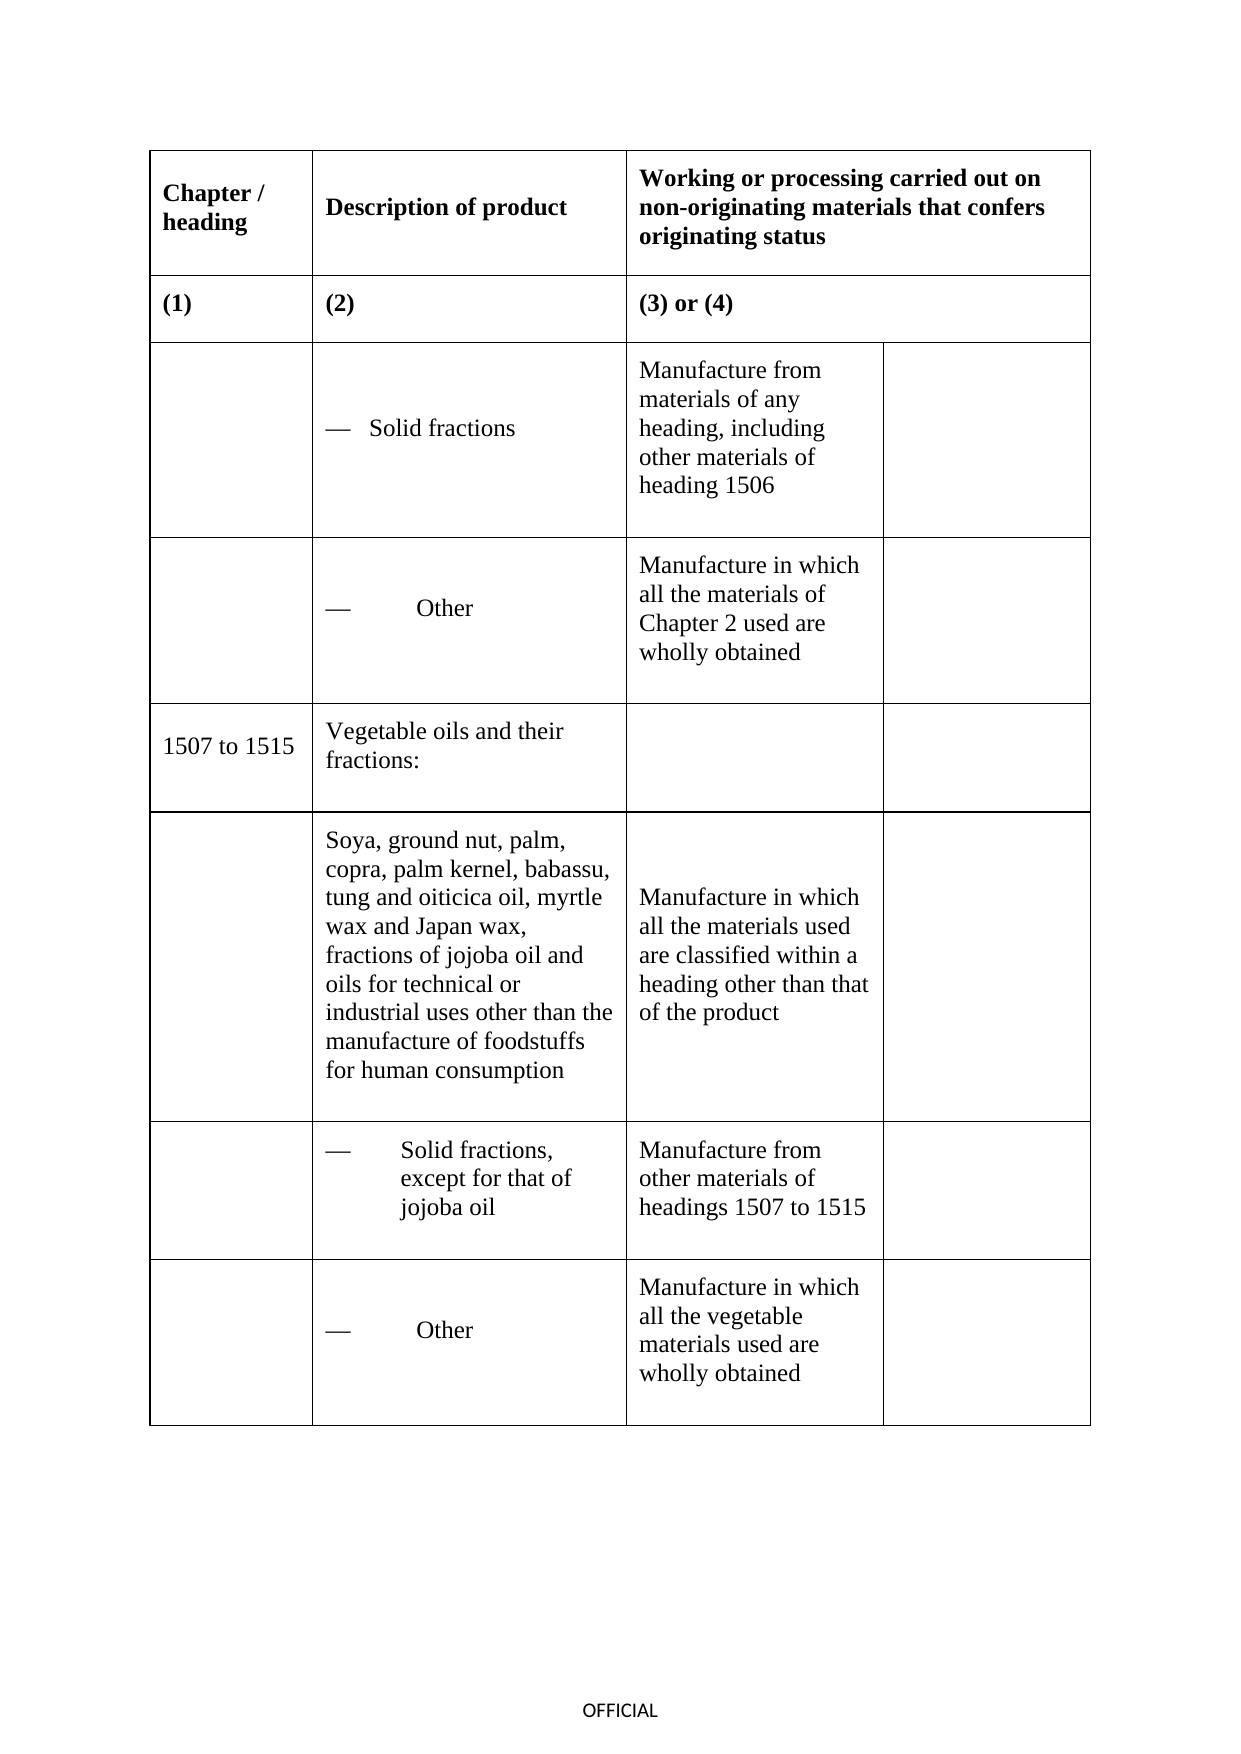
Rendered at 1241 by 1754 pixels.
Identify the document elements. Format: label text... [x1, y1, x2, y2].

table_header Chapter / heading [151, 151, 312, 275]
table_cell [151, 343, 312, 537]
table_cell 1507 to 1515 [151, 704, 312, 811]
table_cell (3) or (4) [627, 276, 1090, 342]
table_cell [884, 343, 1090, 537]
table_cell [884, 1122, 1090, 1258]
table_cell — Other [313, 538, 626, 703]
table_cell [884, 813, 1090, 1121]
table_cell (1) [151, 276, 312, 342]
table_cell [627, 704, 883, 811]
table_cell — Solid fractions [313, 343, 626, 537]
table_cell [884, 704, 1090, 811]
table_cell — Other [313, 1260, 626, 1424]
table_cell [884, 538, 1090, 703]
table_header Description of product [313, 151, 626, 275]
table_cell Manufacture in which all the materials of Chapter 2 used are wholly obtained [627, 538, 883, 703]
table_cell Manufacture from other materials of headings 1507 to 1515 [627, 1122, 883, 1258]
table_header Working or processing carried out on non‐originating materials that confers originating status [627, 151, 1090, 275]
table_cell [151, 538, 312, 703]
table_cell — Solid fractions, except for that of jojoba oil [313, 1122, 626, 1258]
table_cell [884, 1260, 1090, 1424]
table_cell (2) [313, 276, 626, 342]
table_cell Manufacture in which all the materials used are classified within a heading other than that of the product [627, 813, 883, 1121]
table_cell [151, 1260, 312, 1424]
table_cell Manufacture from materials of any heading, including other materials of heading 1506 [627, 343, 883, 537]
table_cell [151, 1122, 312, 1258]
table_cell Manufacture in which all the vegetable materials used are wholly obtained [627, 1260, 883, 1424]
table_cell Soya, ground nut, palm, copra, palm kernel, babassu, tung and oiticica oil, myrtle wax and Japan wax, fractions of jojoba oil and oils for technical or industrial uses other than the manufacture of foodstuffs for human consumption [313, 813, 626, 1121]
table_cell Vegetable oils and their fractions: [313, 704, 626, 811]
table_cell [151, 813, 312, 1121]
